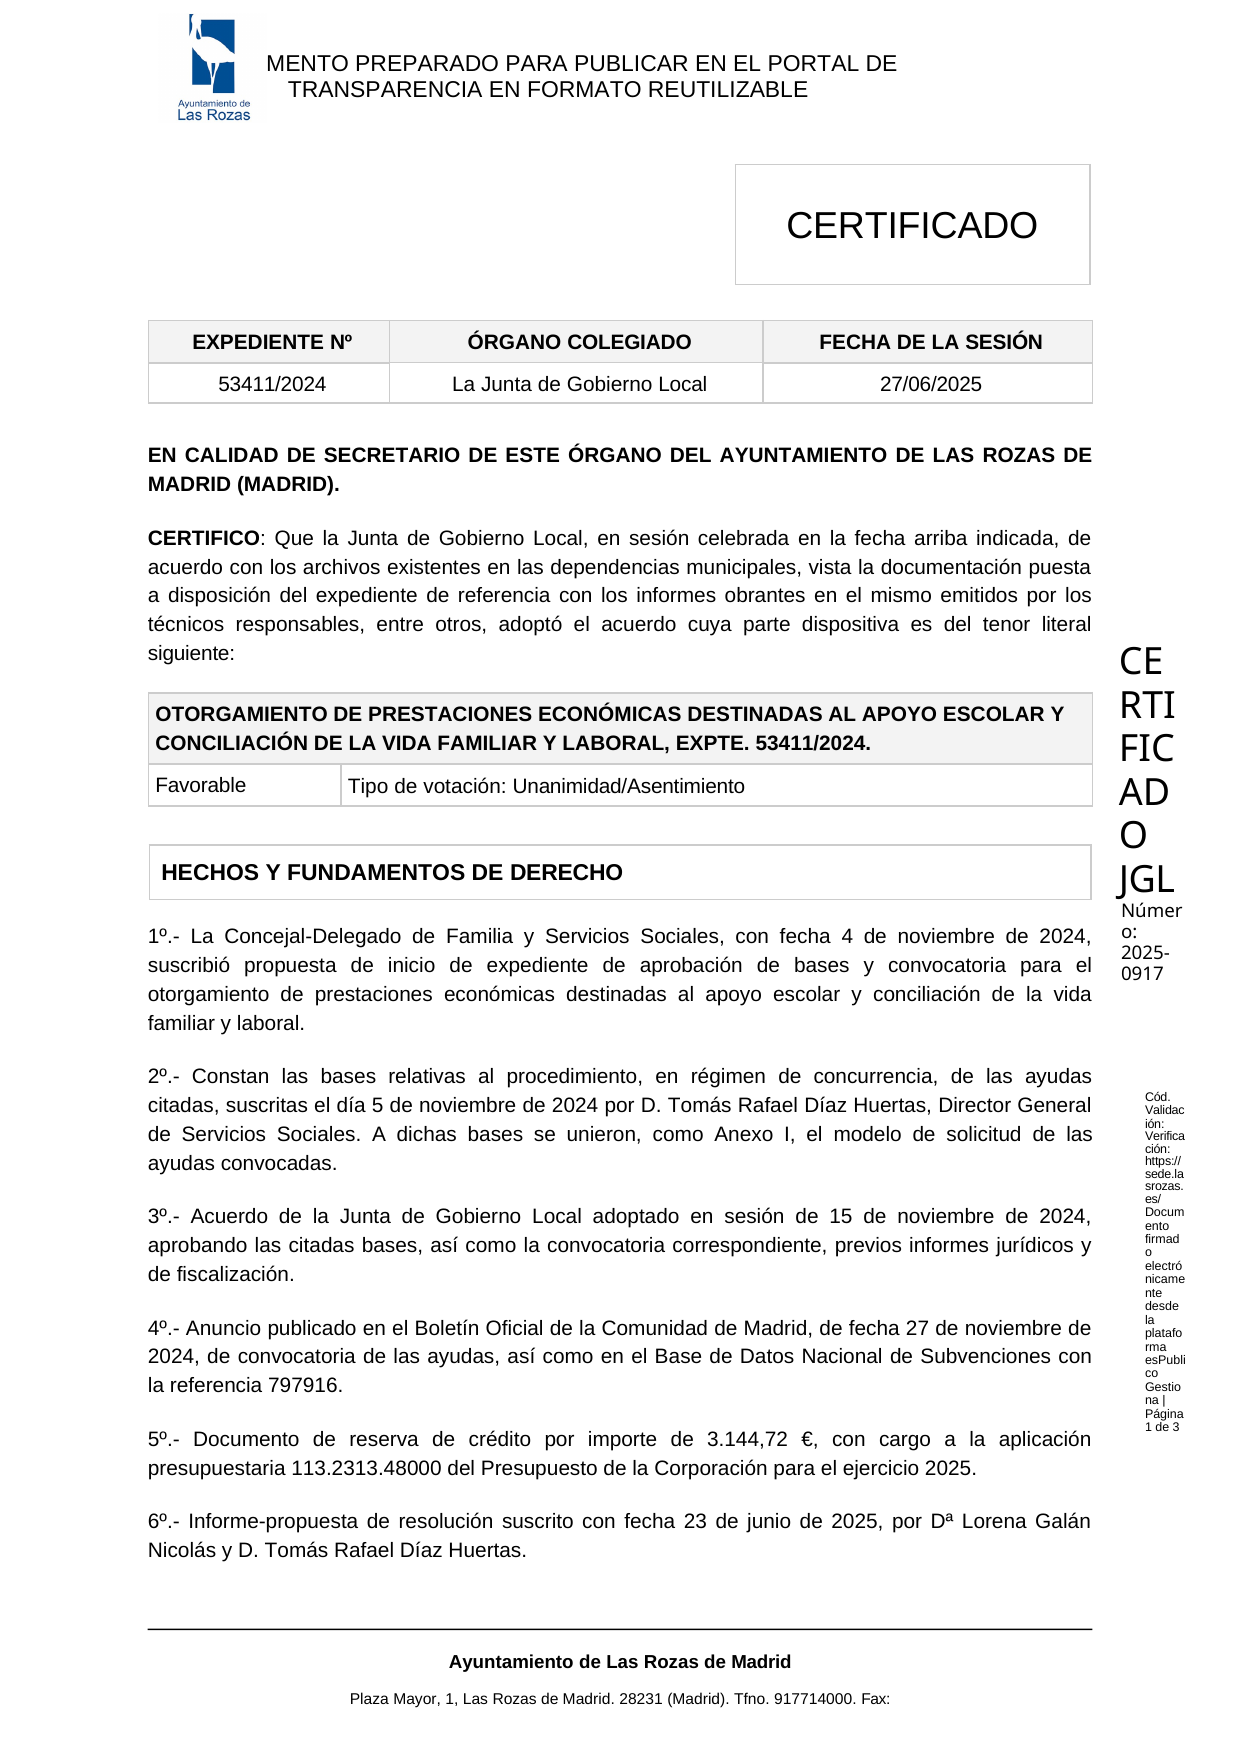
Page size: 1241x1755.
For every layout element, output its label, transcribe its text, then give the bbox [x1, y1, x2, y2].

table_cell Tipo de votación: Unanimidad/Asentimiento [342, 765, 1092, 805]
table_cell Favorable [149, 765, 340, 805]
text 4º.- Anuncio publicado en el Boletín Oficial de la Comunidad de Madrid, de fecha 27 de noviembre de 2024, de convocatoria de las ayudas, así como en el Base de Datos Nacional de Subvenciones con la referencia 797916. [148, 1315, 1093, 1397]
text CERTIFICO: Que la Junta de Gobierno Local, en sesión celebrada en la fecha arriba indicada, de acuerdo con los archivos existentes en las dependencias municipales, vista la documentación puesta a disposición del expediente de referencia con los informes obrantes en el mismo emitidos por los técnicos responsables, entre otros, adoptó el acuerdo cuya parte dispositiva es del tenor literal siguiente: [148, 526, 1093, 665]
table_cell La Junta de Gobierno Local [390, 363, 762, 402]
table_header ÓRGANO COLEGIADO [390, 321, 762, 362]
text CERTIFICADO JGL [1119, 640, 1185, 901]
table_header EXPEDIENTE Nº [149, 321, 389, 362]
text 1º.- La Concejal-Delegado de Familia y Servicios Sociales, con fecha 4 de noviembre de 2024, suscribió propuesta de inicio de expediente de aprobación de bases y convocatoria para el otorgamiento de prestaciones económicas destinadas al apoyo escolar y conciliación de la vida familiar y laboral. [148, 924, 1093, 1034]
text 3º.- Acuerdo de la Junta de Gobierno Local adoptado en sesión de 15 de noviembre de 2024, aprobando las citadas bases, así como la convocatoria correspondiente, previos informes jurídicos y de fiscalización. [148, 1204, 1093, 1286]
text Documento firmado electrónicamente desde la plataforma esPublico Gestiona | Página 1 de 3 [1145, 1206, 1186, 1434]
table_header FECHA DE LA SESIÓN [764, 321, 1092, 362]
text Número: 2025-0917 Fecha: 01/07/2025 [1121, 901, 1185, 985]
table_cell 27/06/2025 [764, 364, 1092, 402]
table_header OTORGAMIENTO DE PRESTACIONES ECONÓMICAS DESTINADAS AL APOYO ESCOLAR Y CONCILIACIÓN DE LA VIDA FAMILIAR Y LABORAL, EXPTE. 53411/2024. [149, 694, 1092, 763]
text CERTIFICADO [786, 203, 1089, 247]
text 5º.- Documento de reserva de crédito por importe de 3.144,72 €, con cargo a la aplicación presupuestaria 113.2313.48000 del Presupuesto de la Corporación para el ejercicio 2025. [148, 1427, 1093, 1479]
text 2º.- Constan las bases relativas al procedimiento, en régimen de concurrencia, de las ayudas citadas, suscritas el día 5 de noviembre de 2024 por D. Tomás Rafael Díaz Huertas, Director General de Servicios Sociales. A dichas bases se unieron, como Anexo I, el modelo de solicitud de las ayudas convocadas. [148, 1064, 1093, 1174]
table_cell 53411/2024 [149, 364, 389, 402]
text HECHOS Y FUNDAMENTOS DE DERECHO [161, 859, 1090, 885]
text 6º.- Informe-propuesta de resolución suscrito con fecha 23 de junio de 2025, por Dª Lorena Galán Nicolás y D. Tomás Rafael Díaz Huertas. [148, 1509, 1093, 1562]
text EN CALIDAD DE SECRETARIO DE ESTE ÓRGANO DEL AYUNTAMIENTO DE LAS ROZAS DE MADRID (MADRID). [148, 443, 1093, 496]
text Verificación: https://sede.lasrozas.es/ [1145, 1131, 1186, 1206]
text Cód. Validación: [1145, 1091, 1186, 1131]
